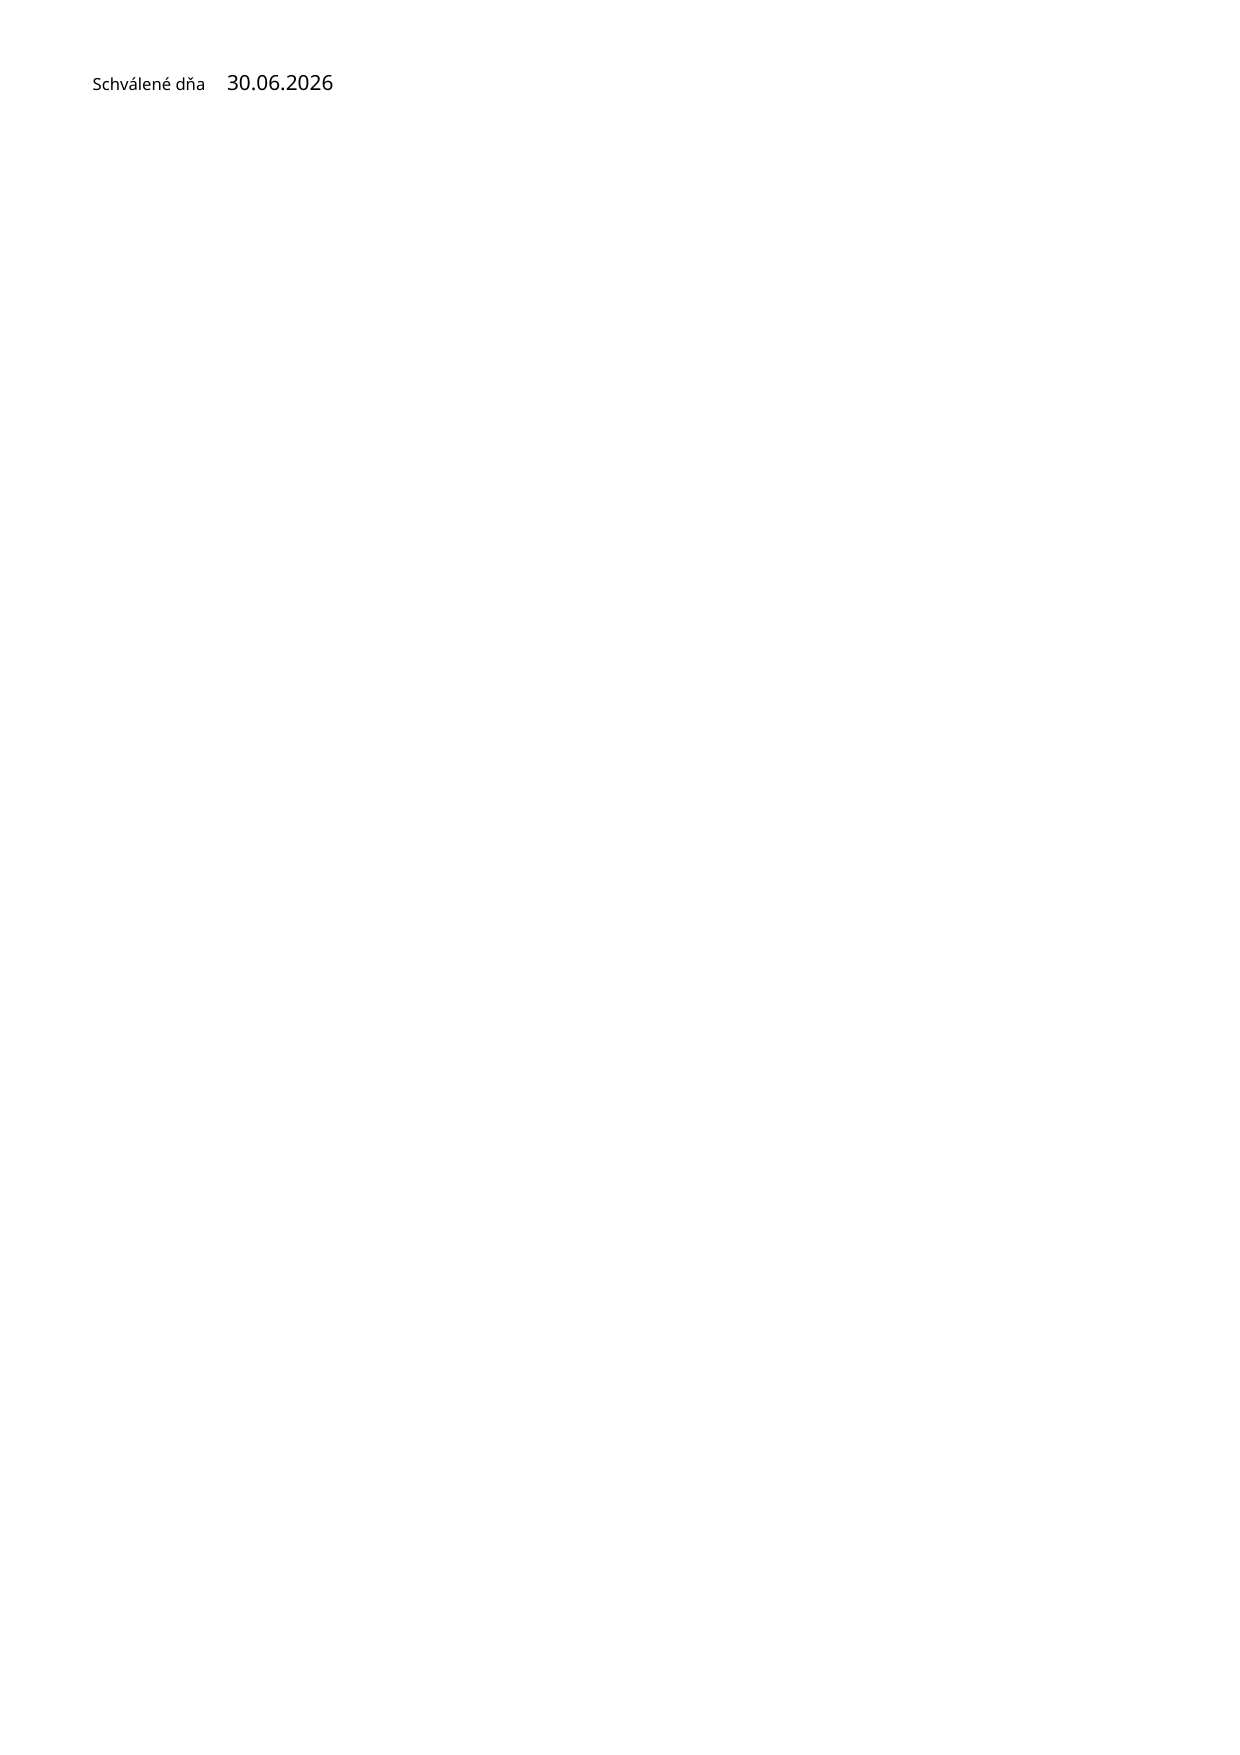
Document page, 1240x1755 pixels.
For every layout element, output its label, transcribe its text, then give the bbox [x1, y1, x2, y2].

text Schválené dňa 30.06.2026 [92, 68, 1108, 97]
